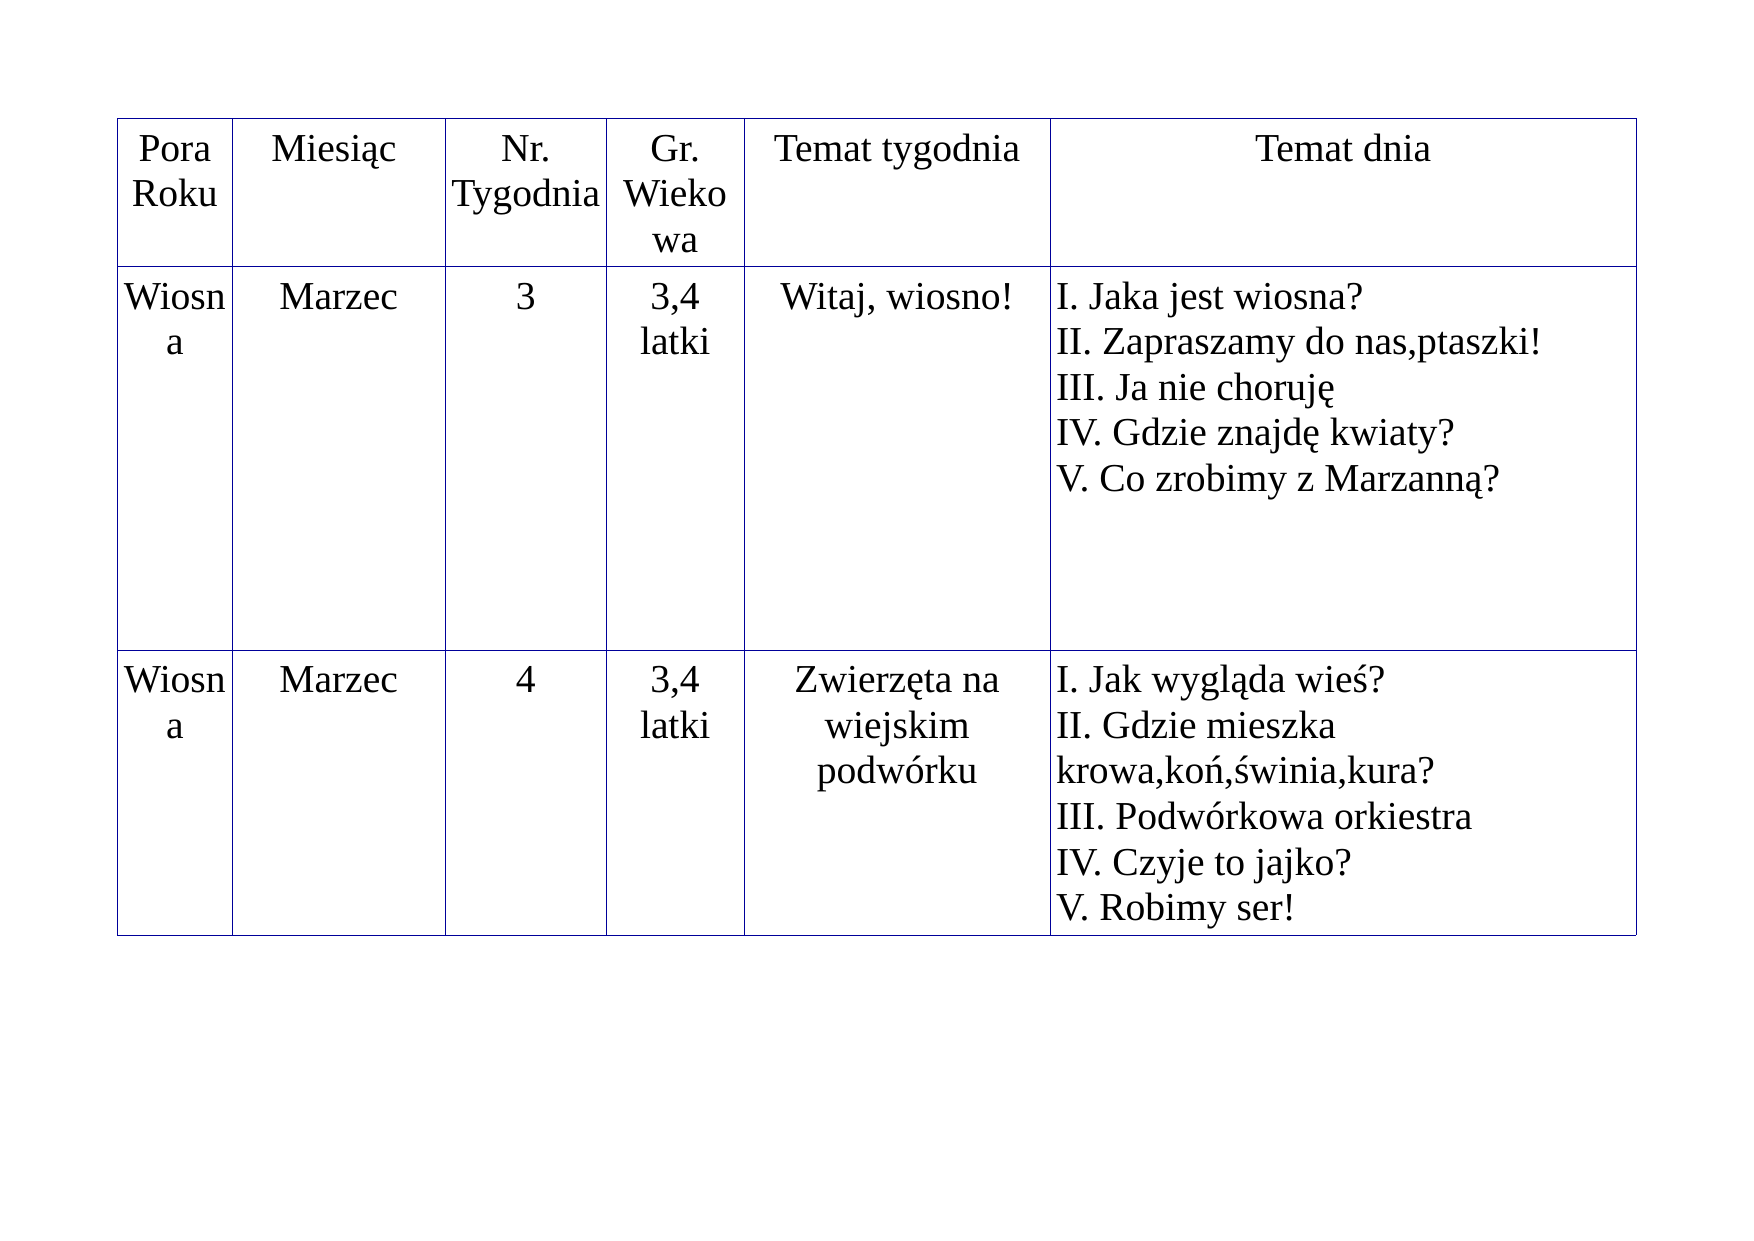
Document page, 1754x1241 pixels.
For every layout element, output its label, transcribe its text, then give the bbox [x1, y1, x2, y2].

table_cell Witaj, wiosno! [745, 267, 1050, 650]
table_cell Marzec [233, 267, 445, 650]
table_cell 4 [446, 651, 606, 935]
table_header Nr. Tygodnia [446, 119, 606, 266]
table_cell 3 [446, 267, 606, 650]
table_cell Zwierzęta na wiejskim podwórku [745, 651, 1050, 935]
table_header Pora Roku [118, 119, 232, 266]
table_cell Wiosna [118, 267, 232, 650]
table_header Temat dnia [1051, 119, 1636, 266]
table_cell Wiosna [118, 651, 232, 935]
table_header Temat tygodnia [745, 119, 1050, 266]
table_cell Marzec [233, 651, 445, 935]
table_header Miesiąc [233, 119, 445, 266]
table_cell 3,4 latki [607, 651, 744, 935]
table_header Gr. Wiekowa [607, 119, 744, 266]
table_cell I. Jak wygląda wieś? II. Gdzie mieszka krowa,koń,świnia,kura? III. Podwórkowa orkiestra IV. Czyje to jajko? V. Robimy ser! [1051, 651, 1636, 935]
table_cell I. Jaka jest wiosna? II. Zapraszamy do nas,ptaszki! III. Ja nie choruję IV. Gdzie znajdę kwiaty? V. Co zrobimy z Marzanną? [1051, 267, 1636, 650]
table_cell 3,4 latki [607, 267, 744, 650]
